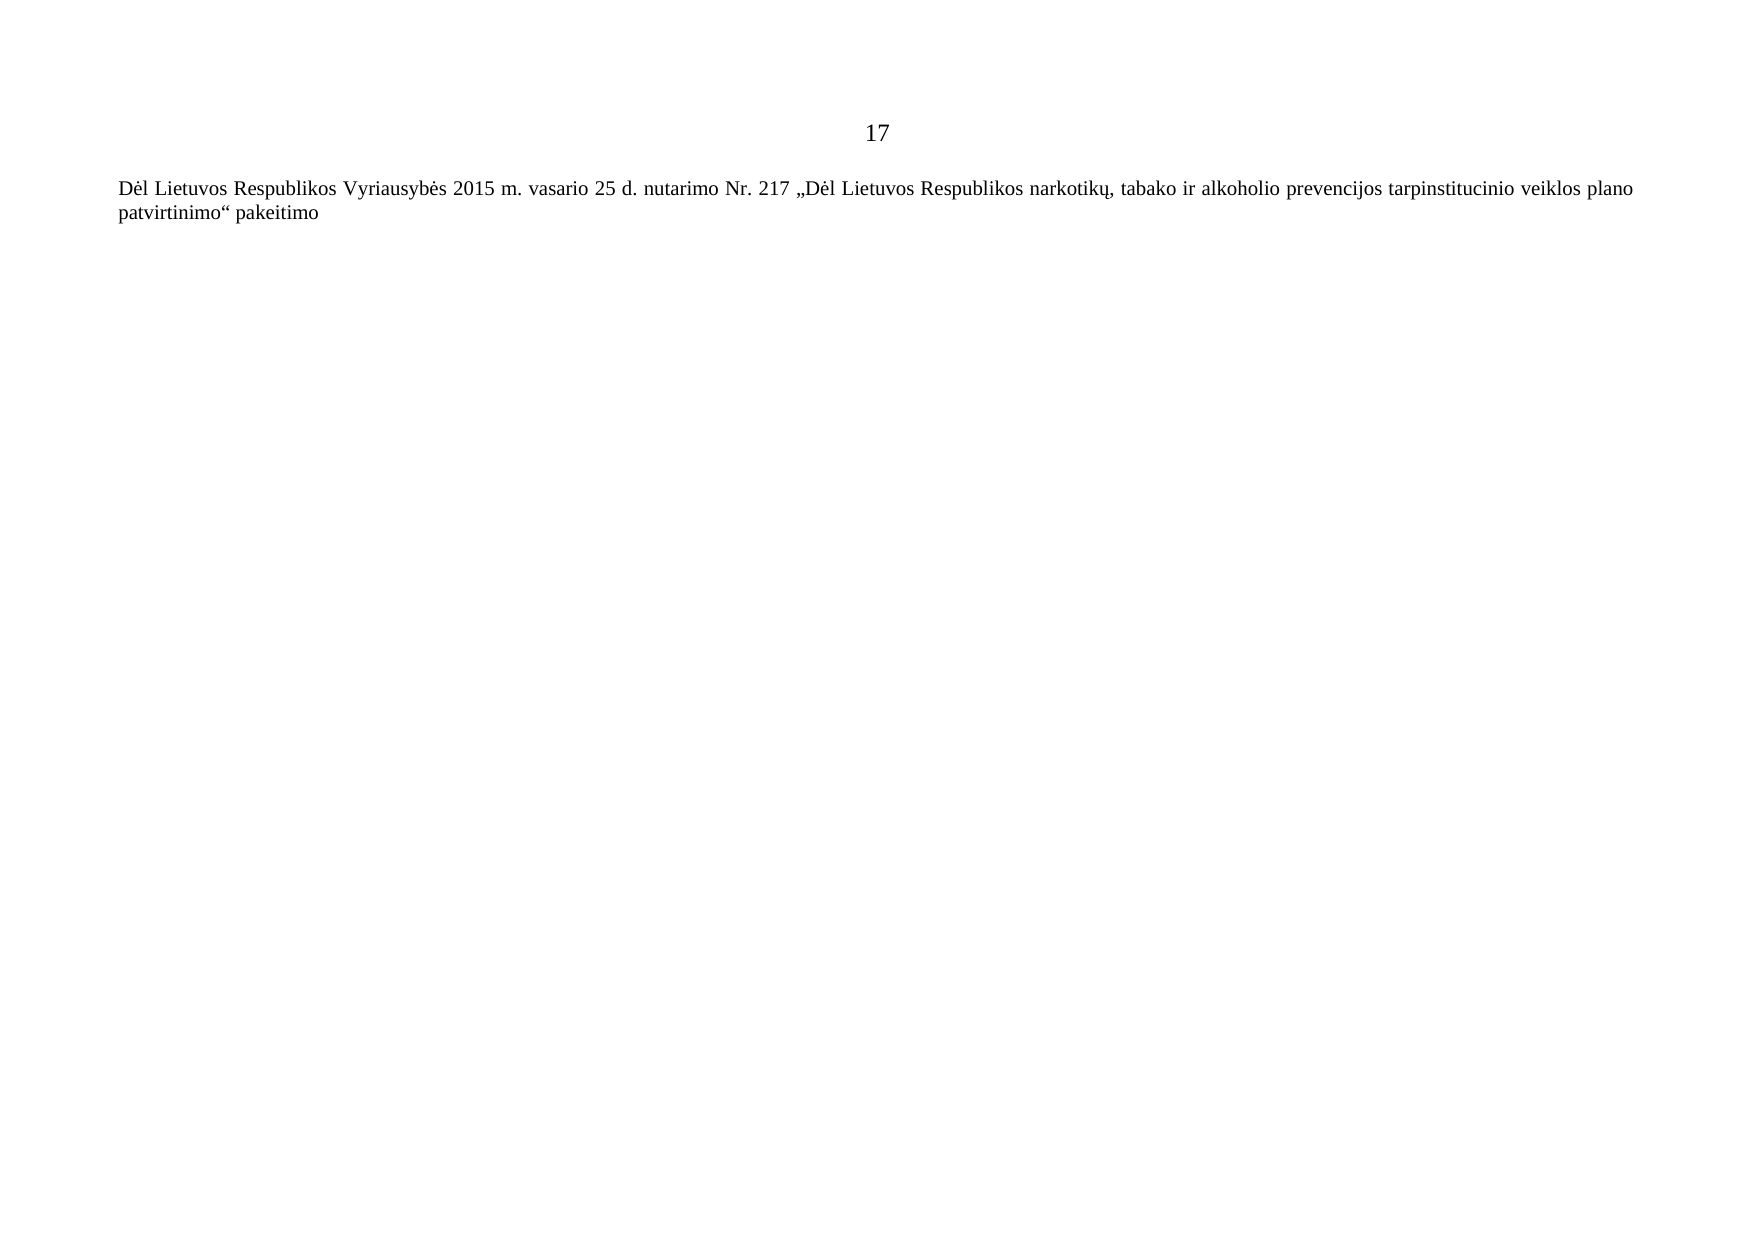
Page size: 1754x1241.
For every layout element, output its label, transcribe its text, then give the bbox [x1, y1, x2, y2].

text Dėl Lietuvos Respublikos Vyriausybės 2015 m. vasario 25 d. nutarimo Nr. 217 „Dėl Lietuvos Respublikos narkotikų, tabako ir alkoholio prevencijos tarpinstitucinio veiklos plano patvirtinimo“ pakeitimo [118, 176, 1636, 224]
